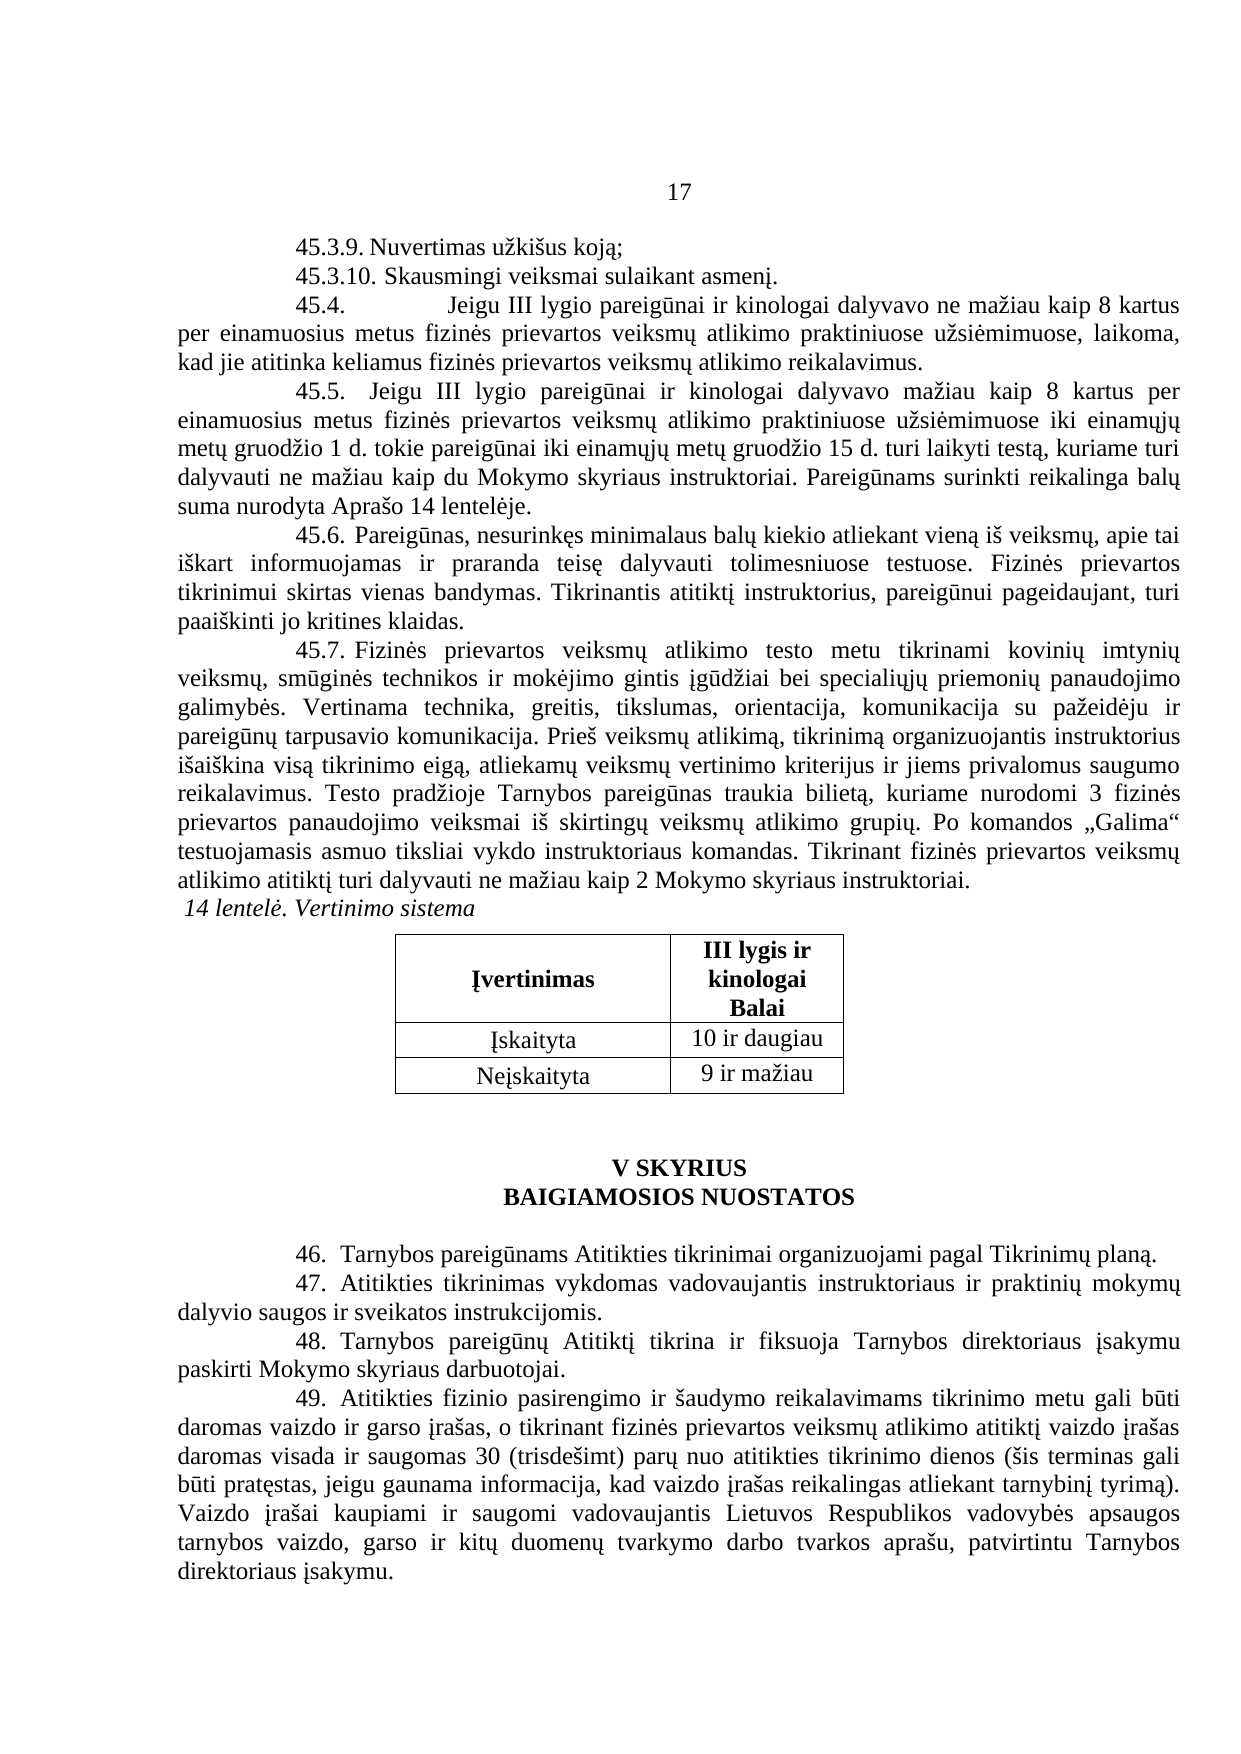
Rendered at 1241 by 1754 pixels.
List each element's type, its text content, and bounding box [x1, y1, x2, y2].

text 49. Atitikties fizinio pasirengimo ir šaudymo reikalavimams tikrinimo metu gali būti daromas vaizdo ir garso įrašas, o tikrinant fizinės prievartos veiksmų atlikimo atitiktį vaizdo įrašas daromas visada ir saugomas 30 (trisdešimt) parų nuo atitikties tikrinimo dienos (šis terminas gali būti pratęstas, jeigu gaunama informacija, kad vaizdo įrašas reikalingas atliekant tarnybinį tyrimą). Vaizdo įrašai kaupiami ir saugomi vadovaujantis Lietuvos Respublikos vadovybės apsaugos tarnybos vaizdo, garso ir kitų duomenų tvarkymo darbo tvarkos aprašu, patvirtintu Tarnybos direktoriaus įsakymu. [177, 1383, 1181, 1584]
text 45.6. Pareigūnas, nesurinkęs minimalaus balų kiekio atliekant vieną iš veiksmų, apie tai iškart informuojamas ir praranda teisę dalyvauti tolimesniuose testuose. Fizinės prievartos tikrinimui skirtas vienas bandymas. Tikrinantis atitiktį instruktorius, pareigūnui pageidaujant, turi paaiškinti jo kritines klaidas. [177, 520, 1181, 635]
table_cell 9 ir mažiau [671, 1058, 843, 1093]
text 46. Tarnybos pareigūnams Atitikties tikrinimai organizuojami pagal Tikrinimų planą. [177, 1239, 1181, 1268]
text 45.3.10. Skausmingi veiksmai sulaikant asmenį. [177, 261, 1181, 290]
table_header III lygis ir kinologai Balai [671, 935, 843, 1022]
text 45.7. Fizinės prievartos veiksmų atlikimo testo metu tikrinami kovinių imtynių veiksmų, smūginės technikos ir mokėjimo gintis įgūdžiai bei specialiųjų priemonių panaudojimo galimybės. Vertinama technika, greitis, tikslumas, orientacija, komunikacija su pažeidėju ir pareigūnų tarpusavio komunikacija. Prieš veiksmų atlikimą, tikrinimą organizuojantis instruktorius išaiškina visą tikrinimo eigą, atliekamų veiksmų vertinimo kriterijus ir jiems privalomus saugumo reikalavimus. Testo pradžioje Tarnybos pareigūnas traukia bilietą, kuriame nurodomi 3 fizinės prievartos panaudojimo veiksmai iš skirtingų veiksmų atlikimo grupių. Po komandos „Galima“ testuojamasis asmuo tiksliai vykdo instruktoriaus komandas. Tikrinant fizinės prievartos veiksmų atlikimo atitiktį turi dalyvauti ne mažiau kaip 2 Mokymo skyriaus instruktoriai. [177, 635, 1181, 893]
text 48. Tarnybos pareigūnų Atitiktį tikrina ir fiksuoja Tarnybos direktoriaus įsakymu paskirti Mokymo skyriaus darbuotojai. [177, 1326, 1181, 1383]
text 45.3.9. Nuvertimas užkišus koją; [177, 232, 1181, 261]
text 45.5. Jeigu III lygio pareigūnai ir kinologai dalyvavo mažiau kaip 8 kartus per einamuosius metus fizinės prievartos veiksmų atlikimo praktiniuose užsiėmimuose iki einamųjų metų gruodžio 1 d. tokie pareigūnai iki einamųjų metų gruodžio 15 d. turi laikyti testą, kuriame turi dalyvauti ne mažiau kaip du Mokymo skyriaus instruktoriai. Pareigūnams surinkti reikalinga balų suma nurodyta Aprašo 14 lentelėje. [177, 376, 1181, 520]
text 47. Atitikties tikrinimas vykdomas vadovaujantis instruktoriaus ir praktinių mokymų dalyvio saugos ir sveikatos instrukcijomis. [177, 1268, 1181, 1326]
table_header Įvertinimas [396, 935, 670, 1022]
text 14 lentelė. Vertinimo sistema [177, 893, 1181, 922]
table_cell Neįskaityta [396, 1058, 670, 1093]
table_cell Įskaityta [396, 1023, 670, 1057]
text V SKYRIUS [177, 1153, 1181, 1182]
text BAIGIAMOSIOS NUOSTATOS [177, 1182, 1181, 1211]
text 45.4. Jeigu III lygio pareigūnai ir kinologai dalyvavo ne mažiau kaip 8 kartus per einamuosius metus fizinės prievartos veiksmų atlikimo praktiniuose užsiėmimuose, laikoma, kad jie atitinka keliamus fizinės prievartos veiksmų atlikimo reikalavimus. [177, 290, 1181, 376]
table_cell 10 ir daugiau [671, 1023, 843, 1057]
